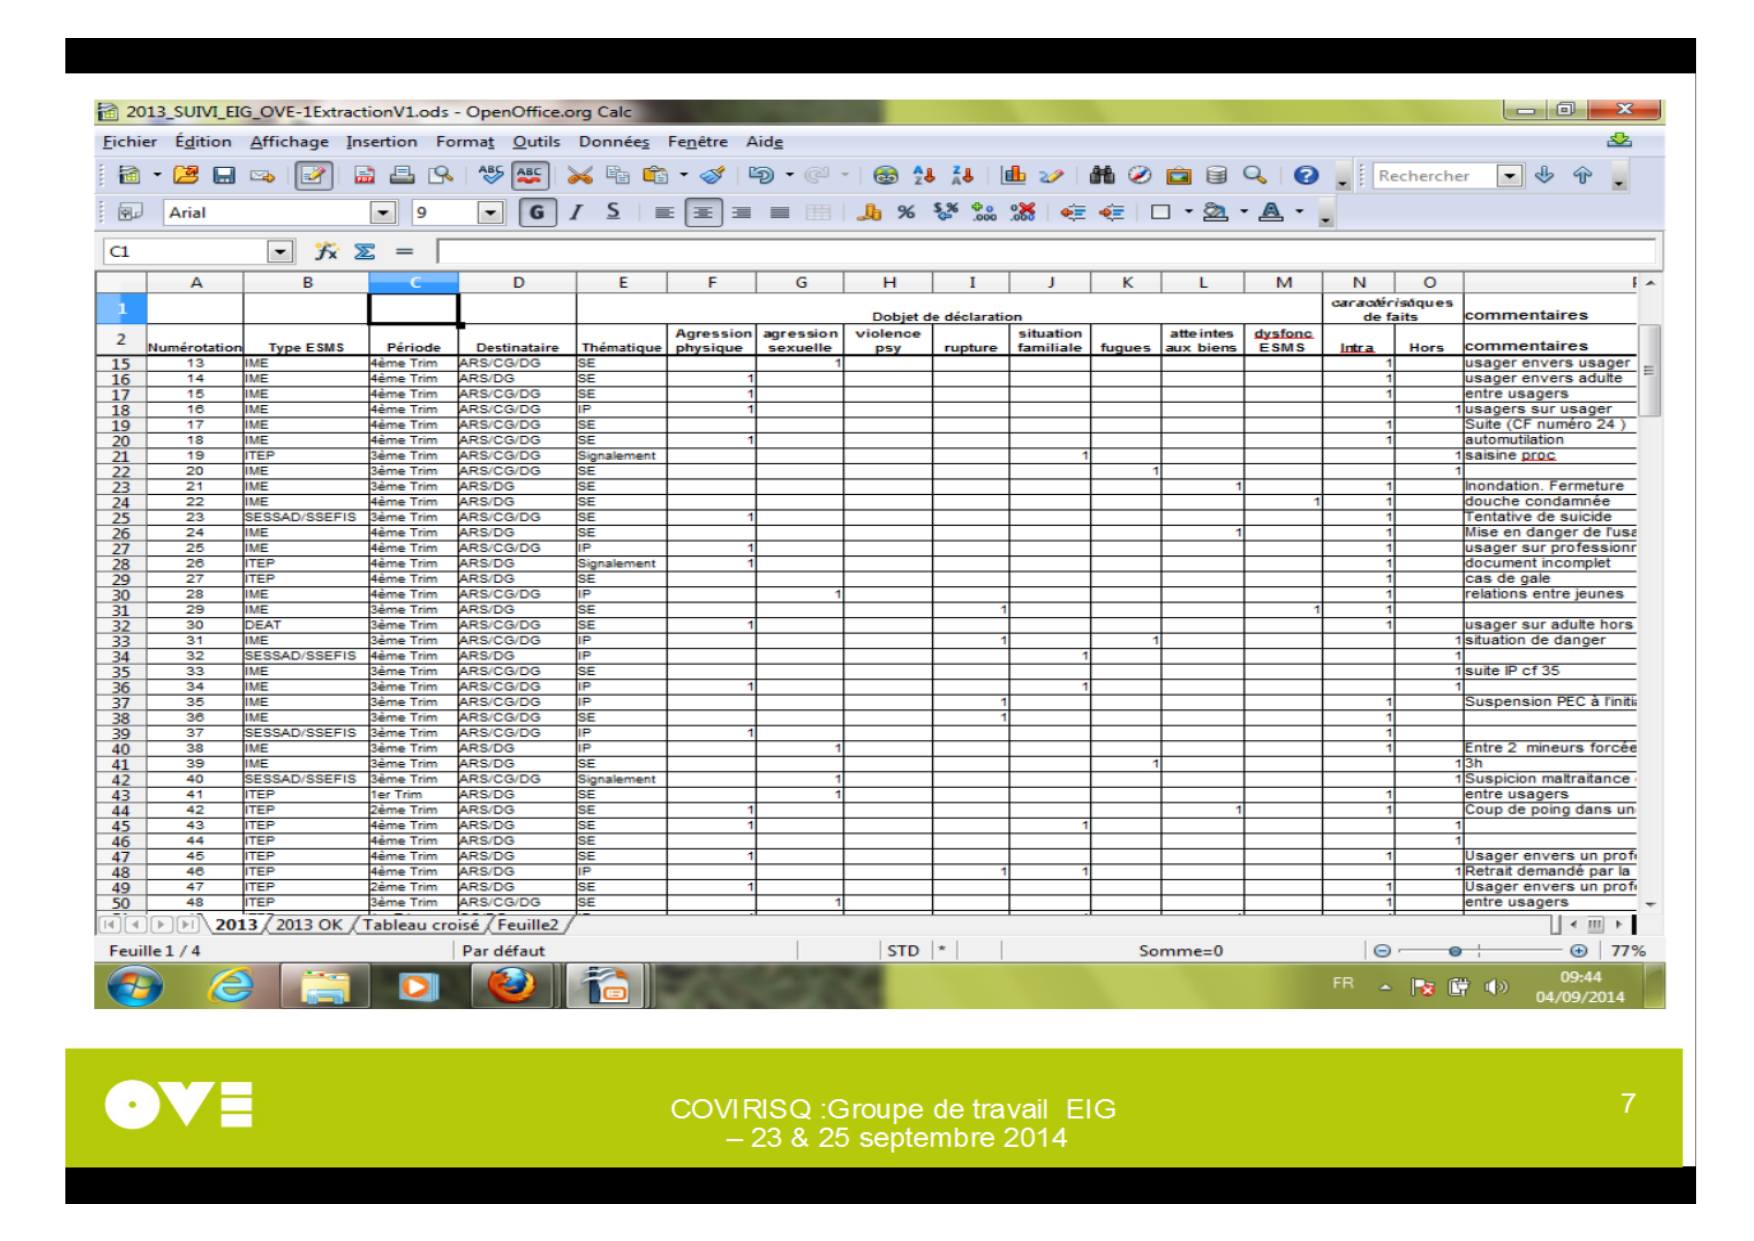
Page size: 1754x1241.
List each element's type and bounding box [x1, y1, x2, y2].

picture [65, 38, 1697, 1204]
